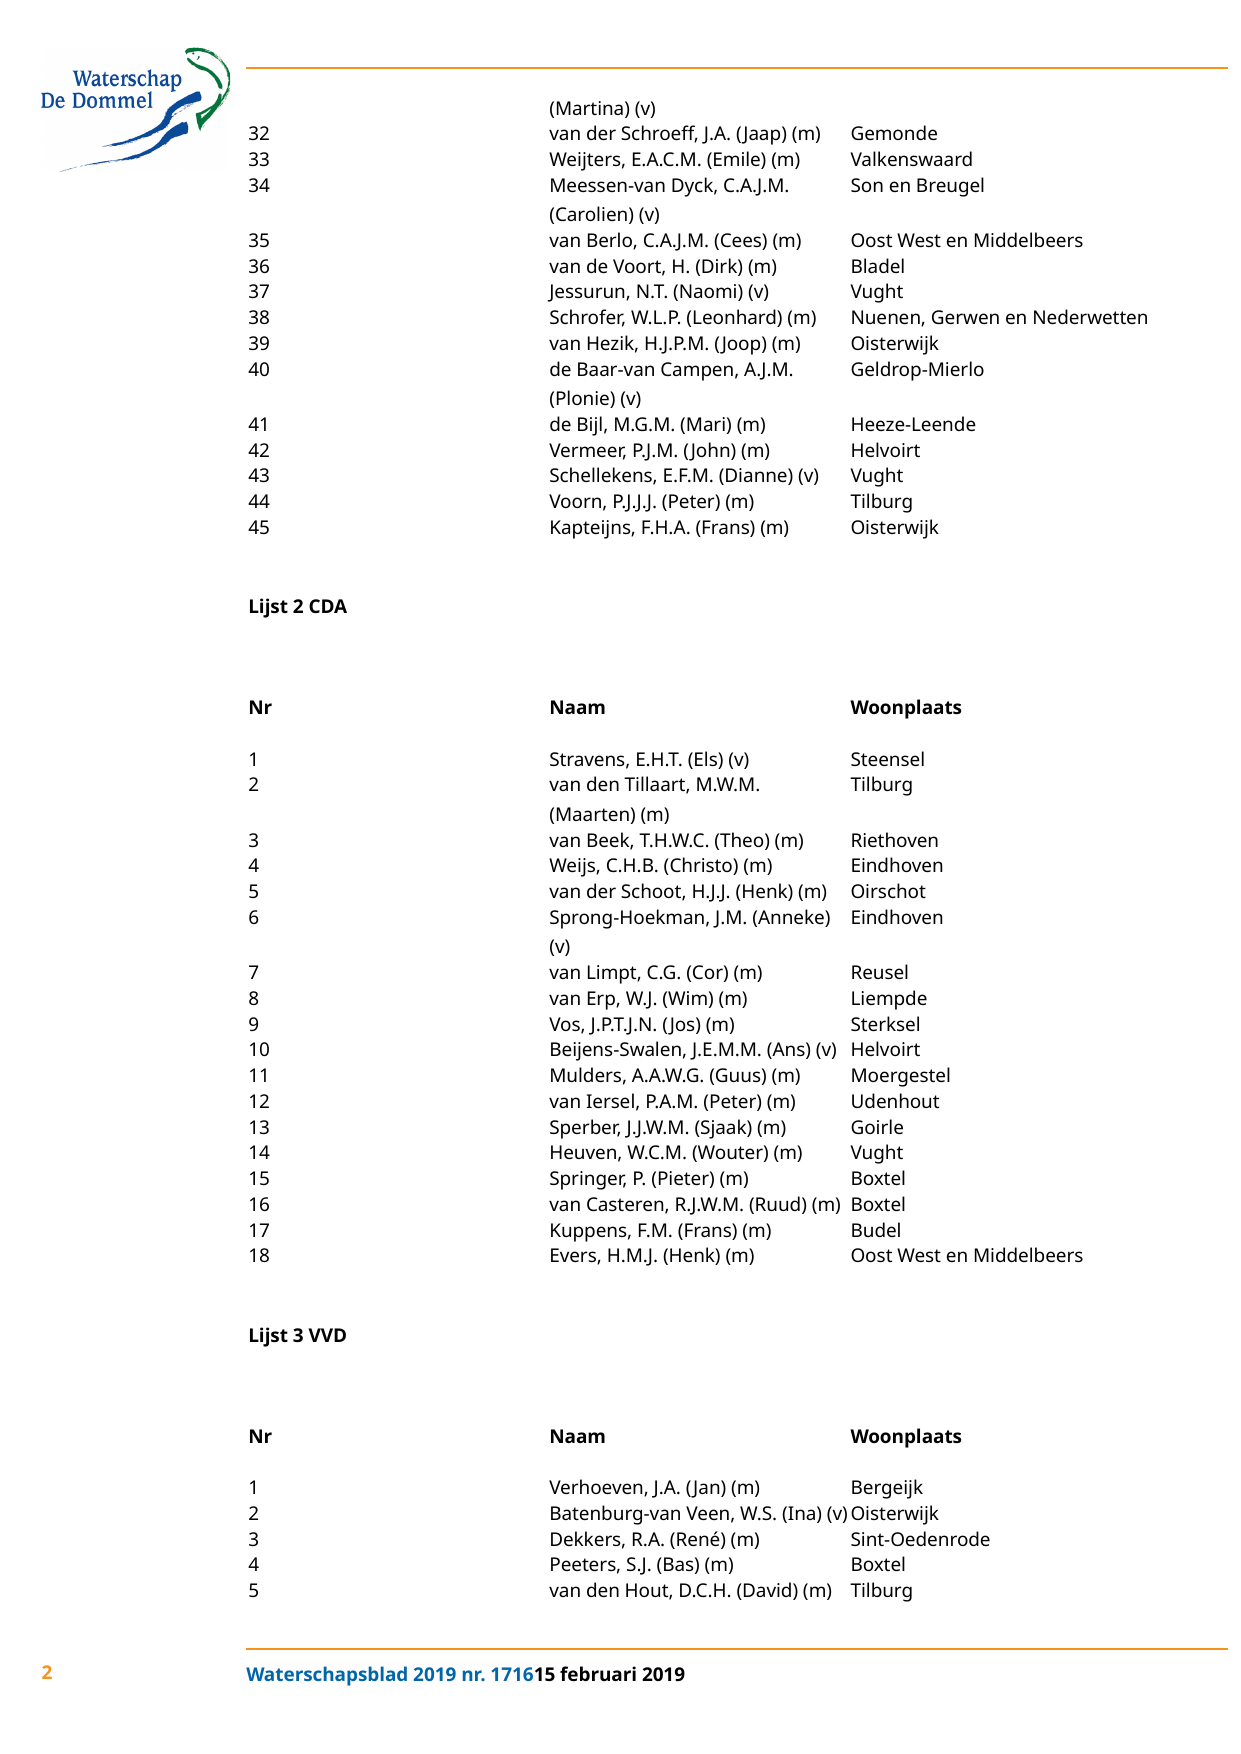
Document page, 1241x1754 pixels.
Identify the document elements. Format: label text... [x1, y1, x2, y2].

table_cell Geldrop-Mierlo [850, 356, 1152, 411]
table_cell Oisterwijk [850, 330, 1152, 356]
table_cell van den Tillaart, M.W.M. (Maarten) (m) [549, 772, 850, 827]
table_cell Nuenen, Gerwen en Nederwetten [850, 305, 1152, 330]
table_cell 44 [248, 489, 549, 514]
table_cell 2 [248, 1500, 549, 1526]
table_cell 2 [248, 772, 549, 827]
table_header Woonplaats [850, 695, 1152, 720]
table_cell 38 [248, 305, 549, 330]
table_header Woonplaats [850, 1423, 1152, 1448]
table_cell 15 [248, 1165, 549, 1191]
table_cell van Berlo, C.A.J.M. (Cees) (m) [549, 227, 850, 253]
table_cell de Bijl, M.G.M. (Mari) (m) [549, 411, 850, 437]
table_cell Udenhout [850, 1088, 1152, 1114]
table_cell Schrofer, W.L.P. (Leonhard) (m) [549, 305, 850, 330]
table_cell van der Schoot, H.J.J. (Henk) (m) [549, 879, 850, 904]
table_cell Heeze-Leende [850, 411, 1152, 437]
table_cell 34 [248, 172, 549, 227]
table_cell Budel [850, 1217, 1152, 1242]
table_cell 9 [248, 1011, 549, 1037]
table_cell Heuven, W.C.M. (Wouter) (m) [549, 1140, 850, 1165]
table_cell 17 [248, 1217, 549, 1242]
table_cell 4 [248, 1551, 549, 1577]
table_header Nr [248, 1423, 549, 1448]
table_cell van den Hout, D.C.H. (David) (m) [549, 1577, 850, 1603]
text Lijst 2 CDA [248, 593, 1152, 619]
table_header Bergeijk [850, 1474, 1152, 1500]
table_cell Schellekens, E.F.M. (Dianne) (v) [549, 463, 850, 488]
table_cell Goirle [850, 1114, 1152, 1139]
table_cell 42 [248, 437, 549, 463]
table_cell Reusel [850, 960, 1152, 985]
table_header Nr [248, 695, 549, 720]
table_cell 7 [248, 960, 549, 985]
table_cell Weijters, E.A.C.M. (Emile) (m) [549, 146, 850, 172]
table_cell Gemonde [850, 121, 1152, 146]
table_cell 12 [248, 1088, 549, 1114]
table_cell Kuppens, F.M. (Frans) (m) [549, 1217, 850, 1242]
table_cell Boxtel [850, 1191, 1152, 1217]
table_cell Voorn, P.J.J.J. (Peter) (m) [549, 489, 850, 514]
table_cell Helvoirt [850, 1037, 1152, 1062]
table_cell Oost West en Middelbeers [850, 1243, 1152, 1268]
table_cell Oisterwijk [850, 1500, 1152, 1526]
table_cell Batenburg-van Veen, W.S. (Ina) (v) [549, 1500, 850, 1526]
table_cell van Casteren, R.J.W.M. (Ruud) (m) [549, 1191, 850, 1217]
table_cell Beijens-Swalen, J.E.M.M. (Ans) (v) [549, 1037, 850, 1062]
table_cell 10 [248, 1037, 549, 1062]
table_cell Vermeer, P.J.M. (John) (m) [549, 437, 850, 463]
table_cell Weijs, C.H.B. (Christo) (m) [549, 853, 850, 878]
table_cell Eindhoven [850, 904, 1152, 959]
table_cell 4 [248, 853, 549, 878]
table_cell Springer, P. (Pieter) (m) [549, 1165, 850, 1191]
table_cell Oisterwijk [850, 514, 1152, 540]
table_cell 45 [248, 514, 549, 540]
table_cell Helvoirt [850, 437, 1152, 463]
table_cell 11 [248, 1063, 549, 1088]
table_cell 41 [248, 411, 549, 437]
table_cell 39 [248, 330, 549, 356]
table_cell 43 [248, 463, 549, 488]
table_cell Peeters, S.J. (Bas) (m) [549, 1551, 850, 1577]
table_cell Tilburg [850, 489, 1152, 514]
table_cell Vught [850, 279, 1152, 304]
table_cell van Iersel, P.A.M. (Peter) (m) [549, 1088, 850, 1114]
table_cell 6 [248, 904, 549, 959]
table_cell 36 [248, 253, 549, 279]
table_cell 14 [248, 1140, 549, 1165]
table_cell Oost West en Middelbeers [850, 227, 1152, 253]
table_header 1 [248, 1474, 549, 1500]
table_cell [248, 1449, 549, 1474]
table_cell Boxtel [850, 1165, 1152, 1191]
table_cell van Limpt, C.G. (Cor) (m) [549, 960, 850, 985]
table_header Naam [549, 1423, 850, 1448]
table_cell 3 [248, 1526, 549, 1551]
table_cell van Hezik, H.J.P.M. (Joop) (m) [549, 330, 850, 356]
table_cell 13 [248, 1114, 549, 1139]
table_cell Moergestel [850, 1063, 1152, 1088]
table_cell Eindhoven [850, 853, 1152, 878]
table_cell 5 [248, 879, 549, 904]
table_cell Riethoven [850, 827, 1152, 853]
table_cell Tilburg [850, 772, 1152, 827]
table_cell [248, 95, 549, 121]
table_cell van de Voort, H. (Dirk) (m) [549, 253, 850, 279]
table_header Verhoeven, J.A. (Jan) (m) [549, 1474, 850, 1500]
table_header 1 [248, 746, 549, 772]
table_cell Sint-Oedenrode [850, 1526, 1152, 1551]
table_cell 8 [248, 985, 549, 1011]
table_cell 37 [248, 279, 549, 304]
table_cell Meessen-van Dyck, C.A.J.M. (Carolien) (v) [549, 172, 850, 227]
table_cell Sterksel [850, 1011, 1152, 1037]
table_cell Evers, H.M.J. (Henk) (m) [549, 1243, 850, 1268]
table_cell (Martina) (v) [549, 95, 850, 121]
table_cell 16 [248, 1191, 549, 1217]
table_cell Mulders, A.A.W.G. (Guus) (m) [549, 1063, 850, 1088]
table_cell 18 [248, 1243, 549, 1268]
table_cell [850, 95, 1152, 121]
table_cell de Baar-van Campen, A.J.M. (Plonie) (v) [549, 356, 850, 411]
text Lijst 3 VVD [248, 1322, 1152, 1348]
table_cell 40 [248, 356, 549, 411]
table_cell 35 [248, 227, 549, 253]
table_cell Kapteijns, F.H.A. (Frans) (m) [549, 514, 850, 540]
table_cell 32 [248, 121, 549, 146]
picture [41, 47, 231, 172]
table_header Steensel [850, 746, 1152, 772]
table_cell 3 [248, 827, 549, 853]
table_cell van der Schroeff, J.A. (Jaap) (m) [549, 121, 850, 146]
table_cell Oirschot [850, 879, 1152, 904]
table_cell 5 [248, 1577, 549, 1603]
table_cell Son en Breugel [850, 172, 1152, 227]
table_cell van Erp, W.J. (Wim) (m) [549, 985, 850, 1011]
table_cell van Beek, T.H.W.C. (Theo) (m) [549, 827, 850, 853]
table_cell Dekkers, R.A. (René) (m) [549, 1526, 850, 1551]
table_cell Tilburg [850, 1577, 1152, 1603]
table_cell [248, 720, 549, 746]
table_cell Jessurun, N.T. (Naomi) (v) [549, 279, 850, 304]
table_cell 33 [248, 146, 549, 172]
table_cell Sperber, J.J.W.M. (Sjaak) (m) [549, 1114, 850, 1139]
table_cell Liempde [850, 985, 1152, 1011]
table_cell Valkenswaard [850, 146, 1152, 172]
table_cell Sprong-Hoekman, J.M. (Anneke) (v) [549, 904, 850, 959]
table_cell Vught [850, 463, 1152, 488]
table_header Stravens, E.H.T. (Els) (v) [549, 746, 850, 772]
table_cell Bladel [850, 253, 1152, 279]
table_cell Boxtel [850, 1551, 1152, 1577]
table_cell Vos, J.P.T.J.N. (Jos) (m) [549, 1011, 850, 1037]
table_header Naam [549, 695, 850, 720]
table_cell Vught [850, 1140, 1152, 1165]
